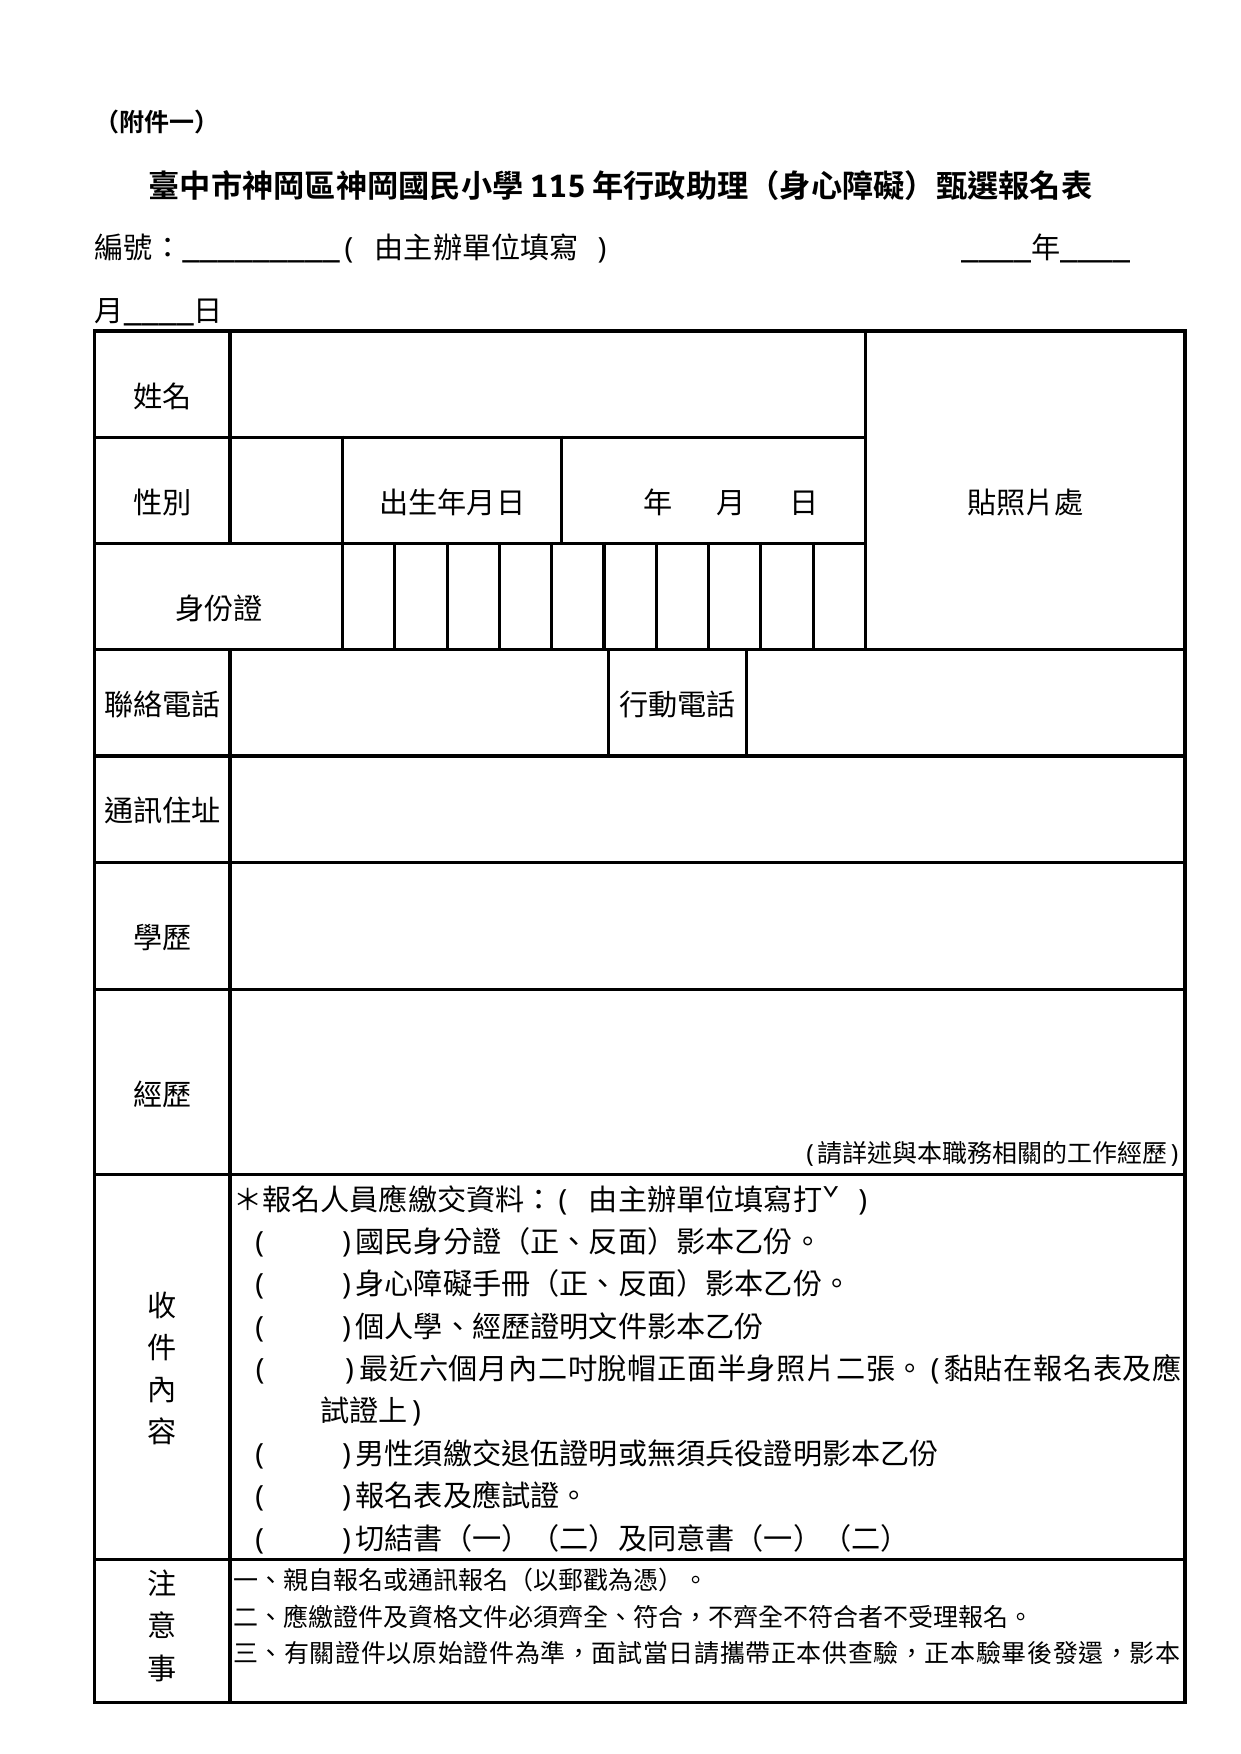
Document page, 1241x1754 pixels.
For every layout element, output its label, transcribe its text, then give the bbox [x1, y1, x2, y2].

table_cell ＊報名人員應繳交資料：( 由主辦單位填寫打ˇ ) ( )國民身分證（正、反面）影本乙份。 ( )身心障礙手冊（正、反面）影本乙份。 ( )個人學、經歷證明文件影本乙份 ( )最近六個月內二吋脫帽正面半身照片二張。(黏貼在報名表及應試證上) ( )男性須繳交退伍證明或無須兵役證明影本乙份 ( )報名表及應試證。 ( )切結書（一）（二）及同意書（一）（二） [232, 1176, 1183, 1558]
table_cell 學歷 [96, 864, 228, 987]
table_header 貼照片處 [867, 333, 1183, 648]
table_cell [344, 545, 393, 648]
table_cell [762, 545, 812, 648]
table_cell [396, 545, 446, 648]
table_cell [501, 545, 550, 648]
table_cell 聯絡電話 [96, 651, 228, 754]
table_cell 行動電話 [610, 651, 745, 754]
table_cell 注 意 事 [96, 1561, 228, 1701]
text （附件一） [94, 79, 1146, 142]
table_cell 收 件 內 容 [96, 1176, 228, 1558]
table_cell 身份證 [96, 545, 341, 648]
table_cell [815, 545, 864, 648]
table_cell (請詳述與本職務相關的工作經歷) [232, 991, 1183, 1173]
table_cell 性別 [96, 439, 228, 542]
table_cell [748, 651, 1183, 754]
text 臺中市神岡區神岡國民小學115年行政助理（身心障礙）甄選報名表 [94, 142, 1146, 204]
table_cell 年 月 日 [563, 439, 864, 542]
table_header 姓名 [96, 333, 228, 436]
table_cell [449, 545, 498, 648]
table_cell [606, 545, 655, 648]
table_cell [232, 758, 1183, 861]
text 編號：_________( 由主辦單位填寫 ) ____年____月____日 [94, 204, 1146, 329]
table_cell [658, 545, 707, 648]
table_cell [553, 545, 602, 648]
table_cell 經歷 [96, 991, 228, 1173]
table_cell 通訊住址 [96, 758, 228, 861]
table_header [232, 333, 864, 436]
table_cell 出生年月日 [344, 439, 560, 542]
table_cell [232, 651, 607, 754]
table_cell [232, 864, 1183, 987]
table_cell [710, 545, 759, 648]
table_cell [232, 439, 341, 542]
table_cell 一、親自報名或通訊報名（以郵戳為憑）。 二、應繳證件及資格文件必須齊全、符合，不齊全不符合者不受理報名。 三、有關證件以原始證件為準，面試當日請攜帶正本供查驗，正本驗畢後發還，影本 [232, 1561, 1183, 1701]
